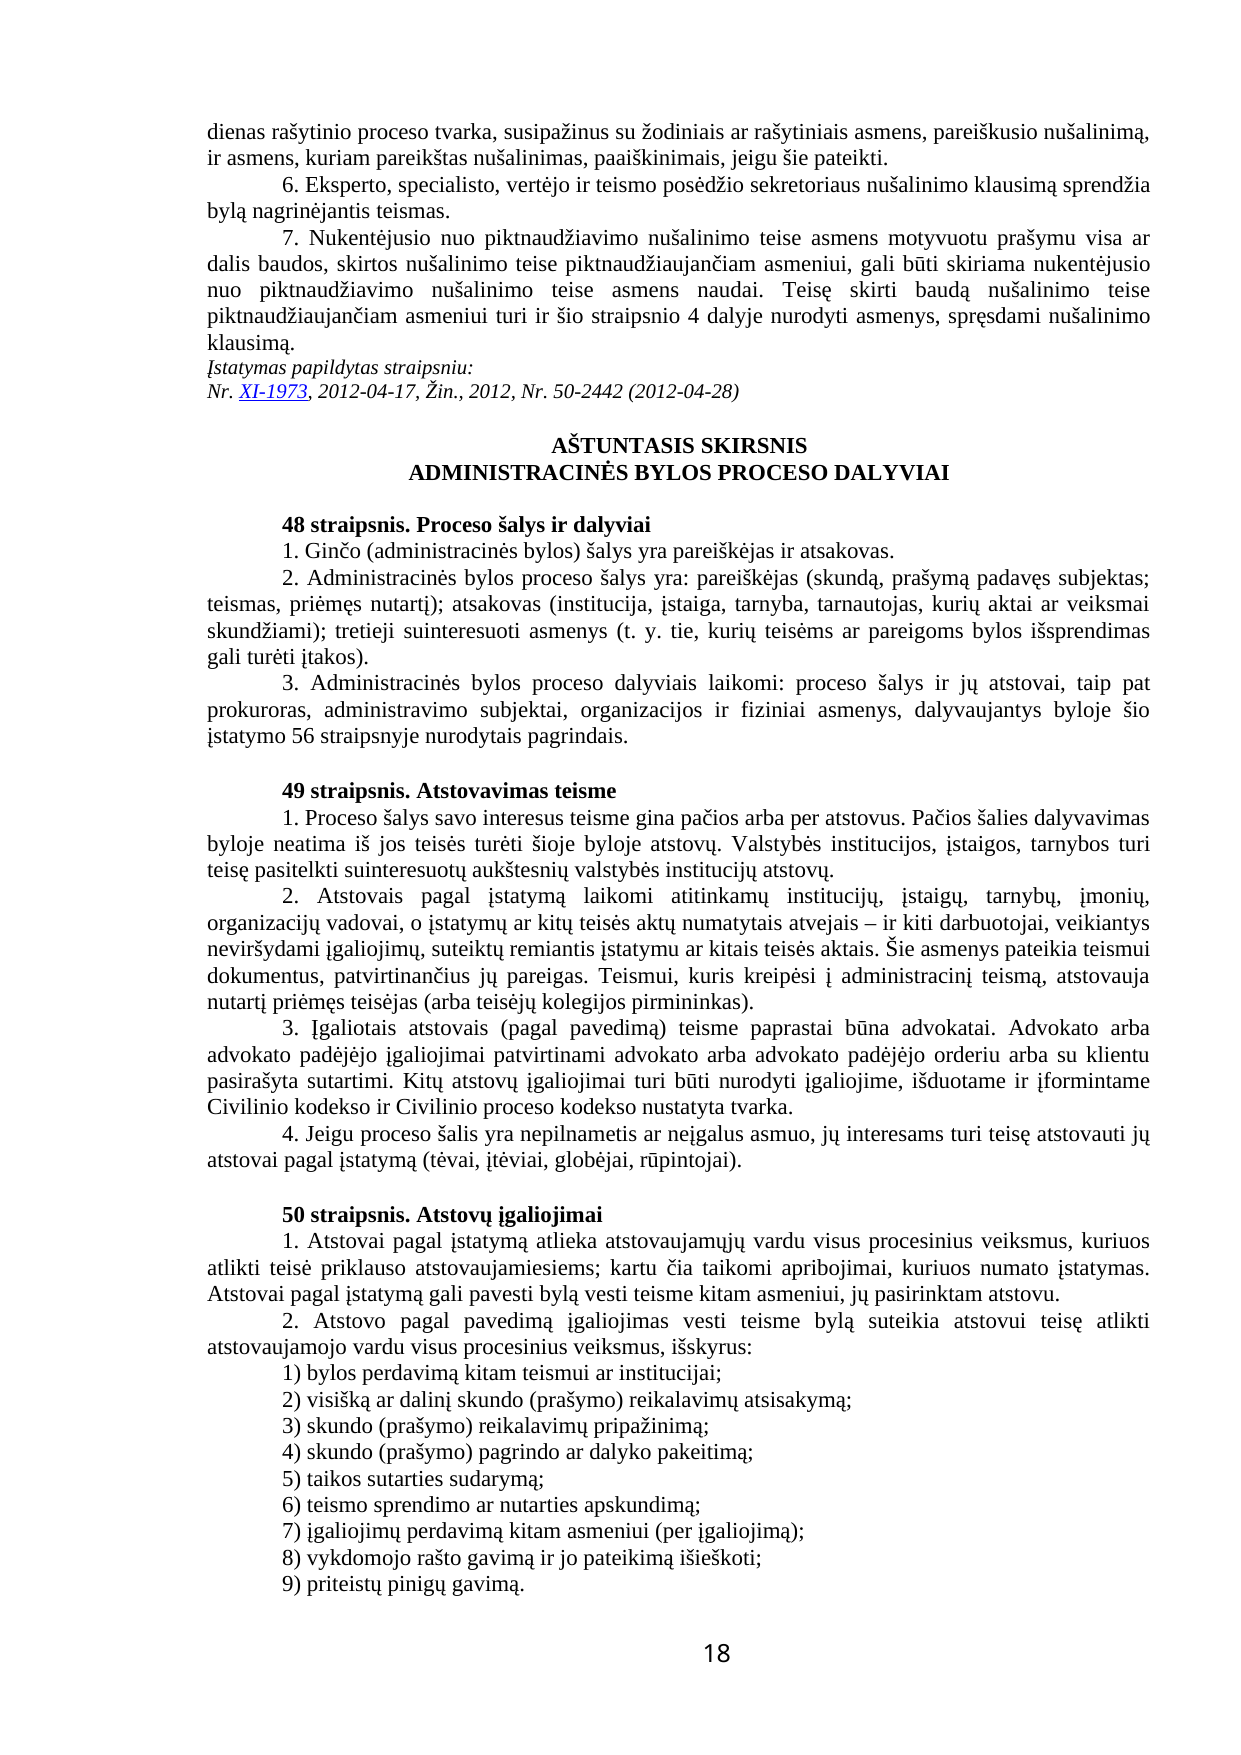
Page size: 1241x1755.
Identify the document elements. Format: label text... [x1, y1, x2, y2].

text 2. Atstovo pagal pavedimą įgaliojimas vesti teisme bylą suteikia atstovui teisę atlikti atstovaujamojo vardu visus procesinius veiksmus, išskyrus: [207, 1307, 1152, 1359]
text 6) teismo sprendimo ar nutarties apskundimą; [207, 1491, 1152, 1517]
text 4) skundo (prašymo) pagrindo ar dalyko pakeitimą; [207, 1438, 1152, 1465]
text 2. Atstovais pagal įstatymą laikomi atitinkamų institucijų, įstaigų, tarnybų, įmonių, organizacijų vadovai, o įstatymų ar kitų teisės aktų numatytais atvejais – ir kiti darbuotojai, veikiantys neviršydami įgaliojimų, suteiktų remiantis įstatymu ar kitais teisės aktais. Šie asmenys pateikia teismui dokumentus, patvirtinančius jų pareigas. Teismui, kuris kreipėsi į administracinį teismą, atstovauja nutartį priėmęs teisėjas (arba teisėjų kolegijos pirmininkas). [207, 883, 1152, 1014]
text Nr. XI-1973, 2012-04-17, Žin., 2012, Nr. 50-2442 (2012-04-28) [207, 379, 1152, 403]
text AŠTUNTASIS SKIRSNIS [207, 432, 1152, 458]
text 2. Administracinės bylos proceso šalys yra: pareiškėjas (skundą, prašymą padavęs subjektas; teismas, priėmęs nutartį); atsakovas (institucija, įstaiga, tarnyba, tarnautojas, kurių aktai ar veiksmai skundžiami); tretieji suinteresuoti asmenys (t. y. tie, kurių teisėms ar pareigoms bylos išsprendimas gali turėti įtakos). [207, 564, 1152, 669]
text 5) taikos sutarties sudarymą; [207, 1465, 1152, 1491]
text 2) visišką ar dalinį skundo (prašymo) reikalavimų atsisakymą; [207, 1386, 1152, 1412]
text 3) skundo (prašymo) reikalavimų pripažinimą; [207, 1412, 1152, 1438]
text 48 straipsnis. Proceso šalys ir dalyviai [207, 511, 1152, 538]
text 4. Jeigu proceso šalis yra nepilnametis ar neįgalus asmuo, jų interesams turi teisę atstovauti jų atstovai pagal įstatymą (tėvai, įtėviai, globėjai, rūpintojai). [207, 1120, 1152, 1172]
text 3. Administracinės bylos proceso dalyviais laikomi: proceso šalys ir jų atstovai, taip pat prokuroras, administravimo subjektai, organizacijos ir fiziniai asmenys, dalyvaujantys byloje šio įstatymo 56 straipsnyje nurodytais pagrindais. [207, 669, 1152, 748]
text 7. Nukentėjusio nuo piktnaudžiavimo nušalinimo teise asmens motyvuotu prašymu visa ar dalis baudos, skirtos nušalinimo teise piktnaudžiaujančiam asmeniui, gali būti skiriama nukentėjusio nuo piktnaudžiavimo nušalinimo teise asmens naudai. Teisę skirti baudą nušalinimo teise piktnaudžiaujančiam asmeniui turi ir šio straipsnio 4 dalyje nurodyti asmenys, spręsdami nušalinimo klausimą. [207, 223, 1152, 355]
text dienas rašytinio proceso tvarka, susipažinus su žodiniais ar rašytiniais asmens, pareiškusio nušalinimą, ir asmens, kuriam pareikštas nušalinimas, paaiškinimais, jeigu šie pateikti. [207, 118, 1152, 171]
text 9) priteistų pinigų gavimą. [207, 1570, 1152, 1597]
text 1. Proceso šalys savo interesus teisme gina pačios arba per atstovus. Pačios šalies dalyvavimas byloje neatima iš jos teisės turėti šioje byloje atstovų. Valstybės institucijos, įstaigos, tarnybos turi teisę pasitelkti suinteresuotų aukštesnių valstybės institucijų atstovų. [207, 803, 1152, 883]
text 3. Įgaliotais atstovais (pagal pavedimą) teisme paprastai būna advokatai. Advokato arba advokato padėjėjo įgaliojimai patvirtinami advokato arba advokato padėjėjo orderiu arba su klientu pasirašyta sutartimi. Kitų atstovų įgaliojimai turi būti nurodyti įgaliojime, išduotame ir įformintame Civilinio kodekso ir Civilinio proceso kodekso nustatyta tvarka. [207, 1014, 1152, 1120]
text ADMINISTRACINĖS BYLOS PROCESO DALYVIAI [207, 458, 1152, 485]
text 1. Atstovai pagal įstatymą atlieka atstovaujamųjų vardu visus procesinius veiksmus, kuriuos atlikti teisė priklauso atstovaujamiesiems; kartu čia taikomi apribojimai, kuriuos numato įstatymas. Atstovai pagal įstatymą gali pavesti bylą vesti teisme kitam asmeniui, jų pasirinktam atstovu. [207, 1228, 1152, 1307]
text 8) vykdomojo rašto gavimą ir jo pateikimą išieškoti; [207, 1544, 1152, 1570]
text 1) bylos perdavimą kitam teismui ar institucijai; [207, 1359, 1152, 1386]
text 6. Eksperto, specialisto, vertėjo ir teismo posėdžio sekretoriaus nušalinimo klausimą sprendžia bylą nagrinėjantis teismas. [207, 171, 1152, 223]
text 49 straipsnis. Atstovavimas teisme [207, 777, 1152, 803]
text 50 straipsnis. Atstovų įgaliojimai [207, 1201, 1152, 1228]
text 1. Ginčo (administracinės bylos) šalys yra pareiškėjas ir atsakovas. [207, 538, 1152, 564]
text Įstatymas papildytas straipsniu: [207, 355, 1152, 379]
text 7) įgaliojimų perdavimą kitam asmeniui (per įgaliojimą); [207, 1517, 1152, 1544]
